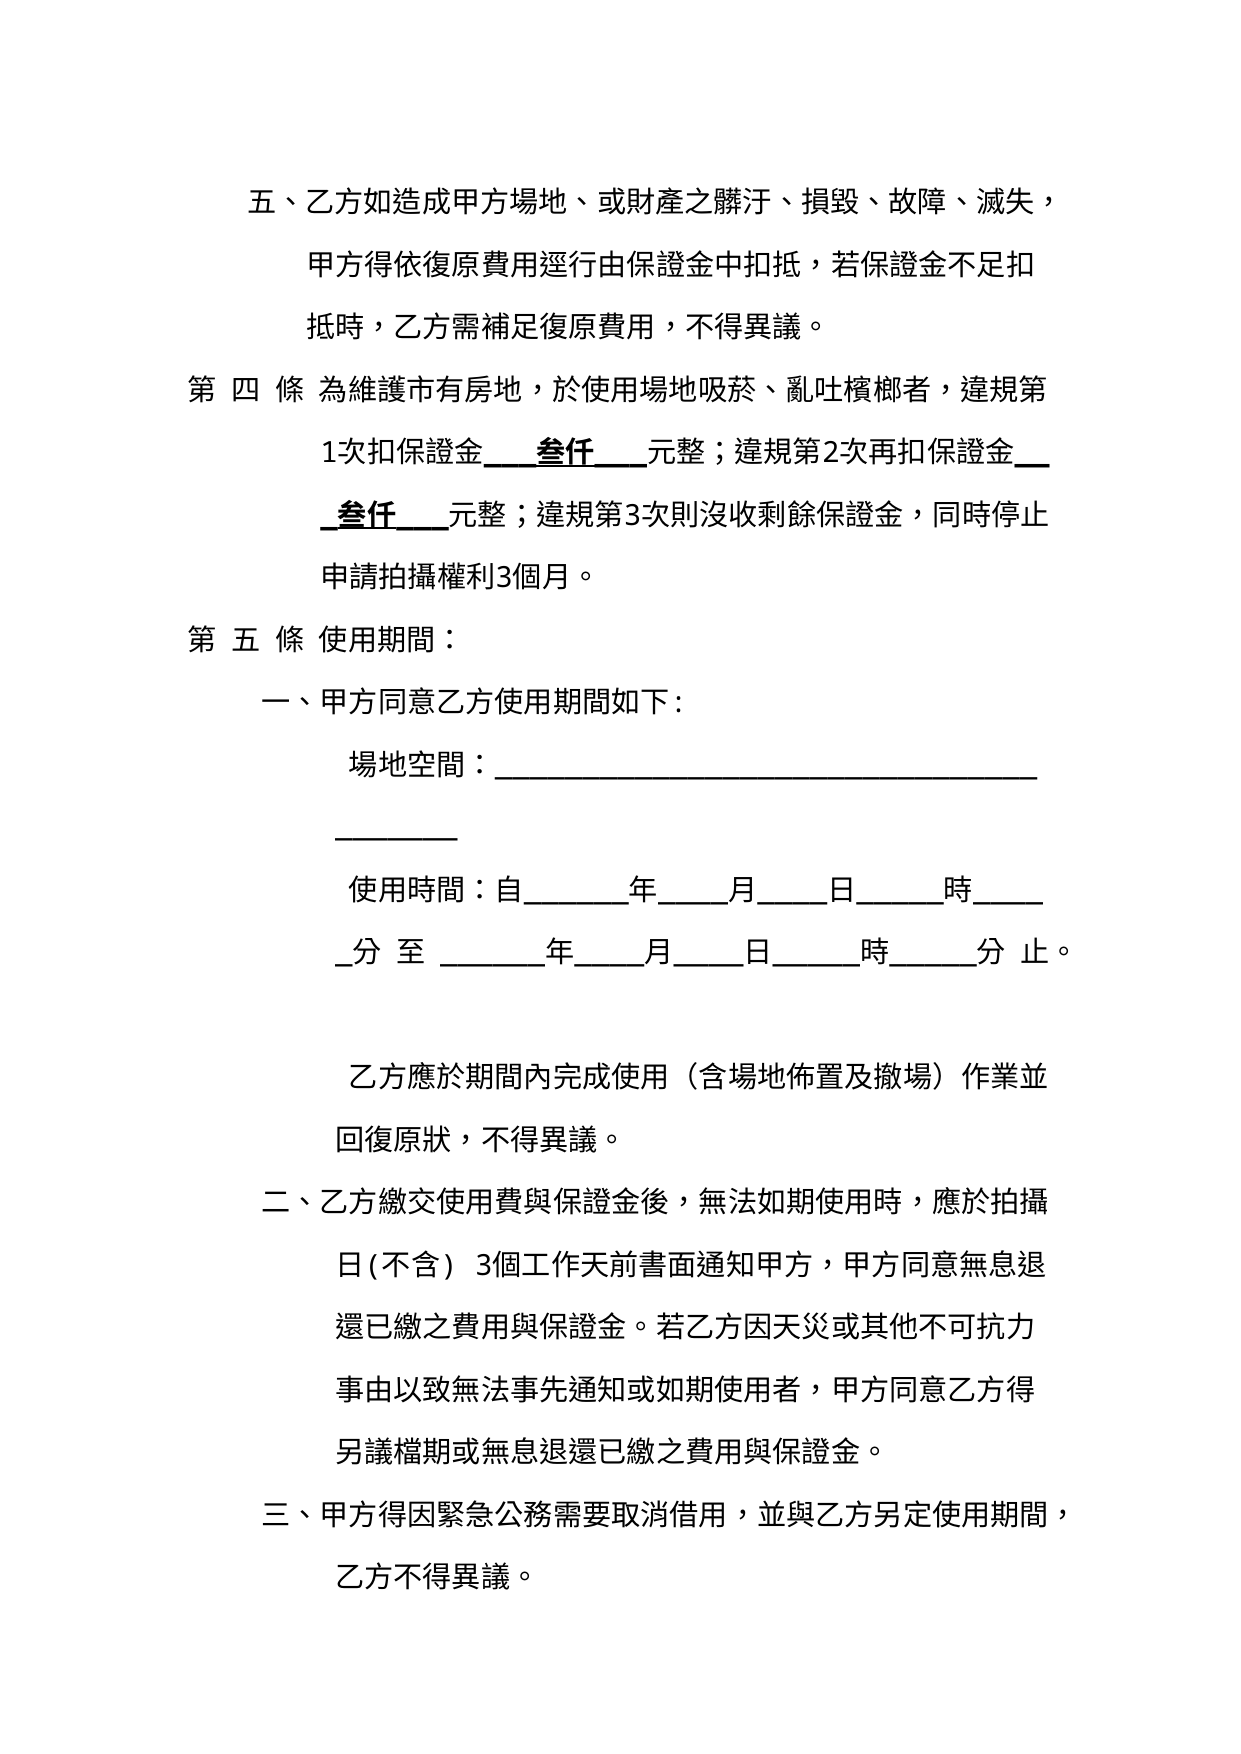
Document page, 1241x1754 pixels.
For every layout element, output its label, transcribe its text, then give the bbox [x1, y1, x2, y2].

text 三、甲方得因緊急公務需要取消借用，並與乙方另定使用期間，乙方不得異議。 [261, 1471, 1053, 1596]
text 二、乙方繳交使用費與保證金後，無法如期使用時，應於拍攝日(不含) 3個工作天前書面通知甲方，甲方同意無息退還已繳之費用與保證金。若乙方因天災或其他不可抗力事由以致無法事先通知或如期使用者，甲方同意乙方得另議檔期或無息退還已繳之費用與保證金。 [261, 1158, 1053, 1471]
text 第 五 條 使用期間： [187, 596, 1053, 658]
text 五、乙方如造成甲方場地、或財產之髒汙、損毀、故障、滅失，甲方得依復原費用逕行由保證金中扣抵，若保證金不足扣抵時，乙方需補足復原費用，不得異議。 [247, 158, 1053, 346]
text 場地空間：______________________________________ [261, 721, 1053, 846]
text 使用時間：自______年____月____日_____時_____分 至 ______年____月____日_____時_____分 止。 [261, 846, 1053, 1033]
text 第 四 條 為維護市有房地，於使用場地吸菸、亂吐檳榔者，違規第1次扣保證金___叁仟___元整；違規第2次再扣保證金___叁仟___元整；違規第3次則沒收剩餘保證金，同時停止申請拍攝權利3個月。 [187, 346, 1053, 596]
text 一、甲方同意乙方使用期間如下: [261, 658, 1053, 721]
text 乙方應於期間內完成使用（含場地佈置及撤場）作業並回復原狀，不得異議。 [261, 1033, 1053, 1158]
